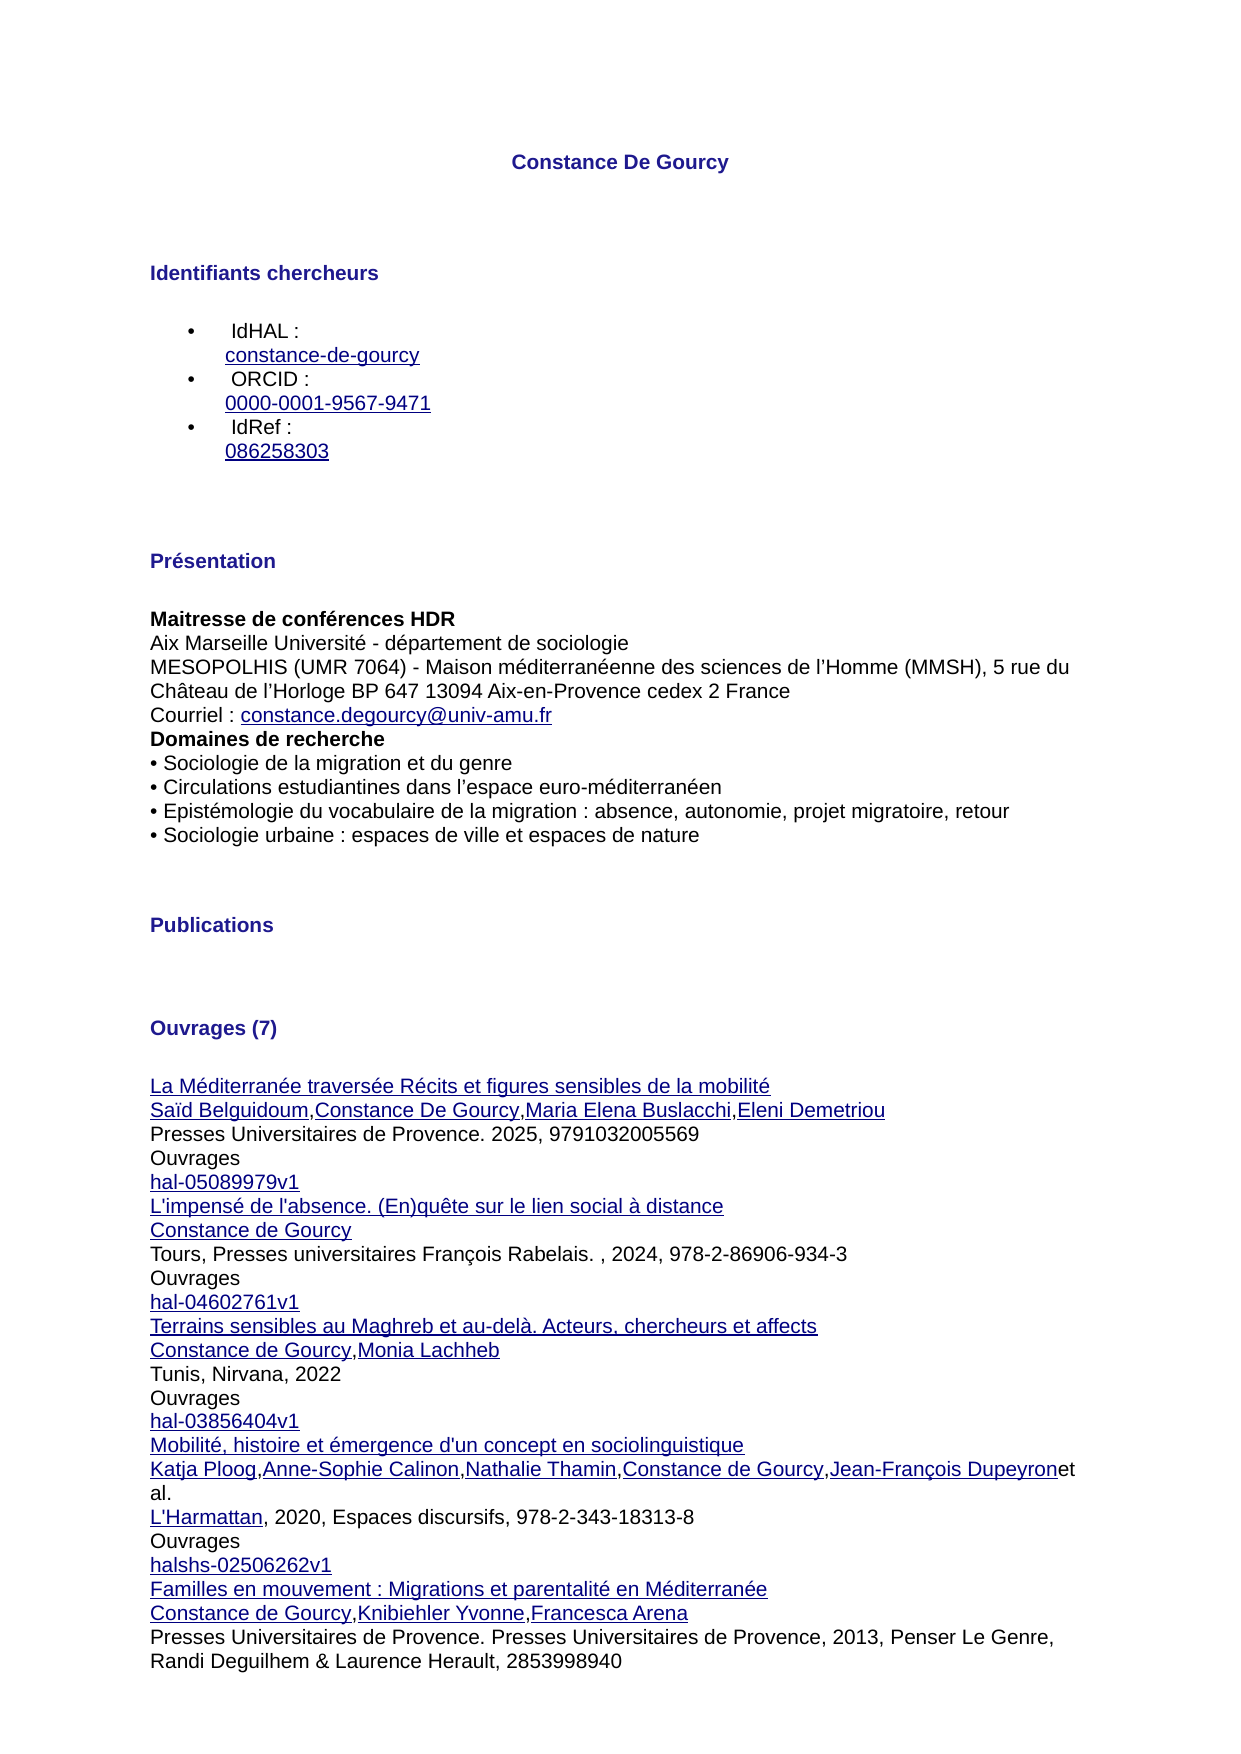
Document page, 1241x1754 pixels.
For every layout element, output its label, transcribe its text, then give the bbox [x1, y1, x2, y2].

text • Sociologie de la migration et du genre [150, 751, 1090, 775]
subtitle Présentation [150, 549, 1090, 573]
text Domaines de recherche [150, 727, 1090, 751]
text Aix Marseille Université - département de sociologie [150, 631, 1090, 655]
subtitle Publications [150, 912, 1090, 936]
text • Sociologie urbaine : espaces de ville et espaces de nature [150, 823, 1090, 847]
list 0000-0001-9567-9471 [187, 391, 1090, 414]
list 086258303 [187, 438, 1090, 462]
table_cell Familles en mouvement : Migrations et parentalité en Méditerranée Constance de Gourcy,Knibiehler Yvonne,Francesca Arena Presses Universitaires de Provence. Presses Universitaires de Provence, 2013, Penser Le Genre, Randi Deguilhem & Laurence Herault, 2853998940 [150, 1577, 1090, 1673]
table_header La Méditerranée traversée Récits et figures sensibles de la mobilité Saïd Belguidoum,Constance De Gourcy,Maria Elena Buslacchi,Eleni Demetriou Presses Universitaires de Provence. 2025, 9791032005569 Ouvrages hal-05089979v1 [150, 1074, 1090, 1194]
list ORCID : [187, 367, 1090, 391]
subtitle Identifiants chercheurs [150, 260, 1090, 284]
list constance-de-gourcy [187, 343, 1090, 367]
list IdRef : [187, 414, 1090, 438]
text MESOPOLHIS (UMR 7064) - Maison méditerranéenne des sciences de l’Homme (MMSH), 5 rue du Château de l’Horloge BP 647 13094 Aix-en-Provence cedex 2 France [150, 655, 1090, 703]
table_cell L'impensé de l'absence. (En)quête sur le lien social à distance Constance de Gourcy Tours, Presses universitaires François Rabelais. , 2024, 978-2-86906-934-3 Ouvrages hal-04602761v1 [150, 1194, 1090, 1313]
table_cell Mobilité, histoire et émergence d'un concept en sociolinguistique Katja Ploog,Anne-Sophie Calinon,Nathalie Thamin,Constance de Gourcy,Jean-François Dupeyronet al. L'Harmattan, 2020, Espaces discursifs, 978-2-343-18313-8 Ouvrages halshs-02506262v1 [150, 1433, 1090, 1577]
text Maitresse de conférences HDR [150, 607, 1090, 631]
table_cell Terrains sensibles au Maghreb et au-delà. Acteurs, chercheurs et affects Constance de Gourcy,Monia Lachheb Tunis, Nirvana, 2022 Ouvrages hal-03856404v1 [150, 1314, 1090, 1433]
text • Epistémologie du vocabulaire de la migration : absence, autonomie, projet migratoire, retour [150, 799, 1090, 823]
subtitle Constance De Gourcy [150, 150, 1090, 174]
text • Circulations estudiantines dans l’espace euro-méditerranéen [150, 775, 1090, 799]
list IdHAL : [187, 319, 1090, 343]
subtitle Ouvrages (7) [150, 1016, 1090, 1039]
text Courriel : constance.degourcy@univ-amu.fr [150, 703, 1090, 727]
